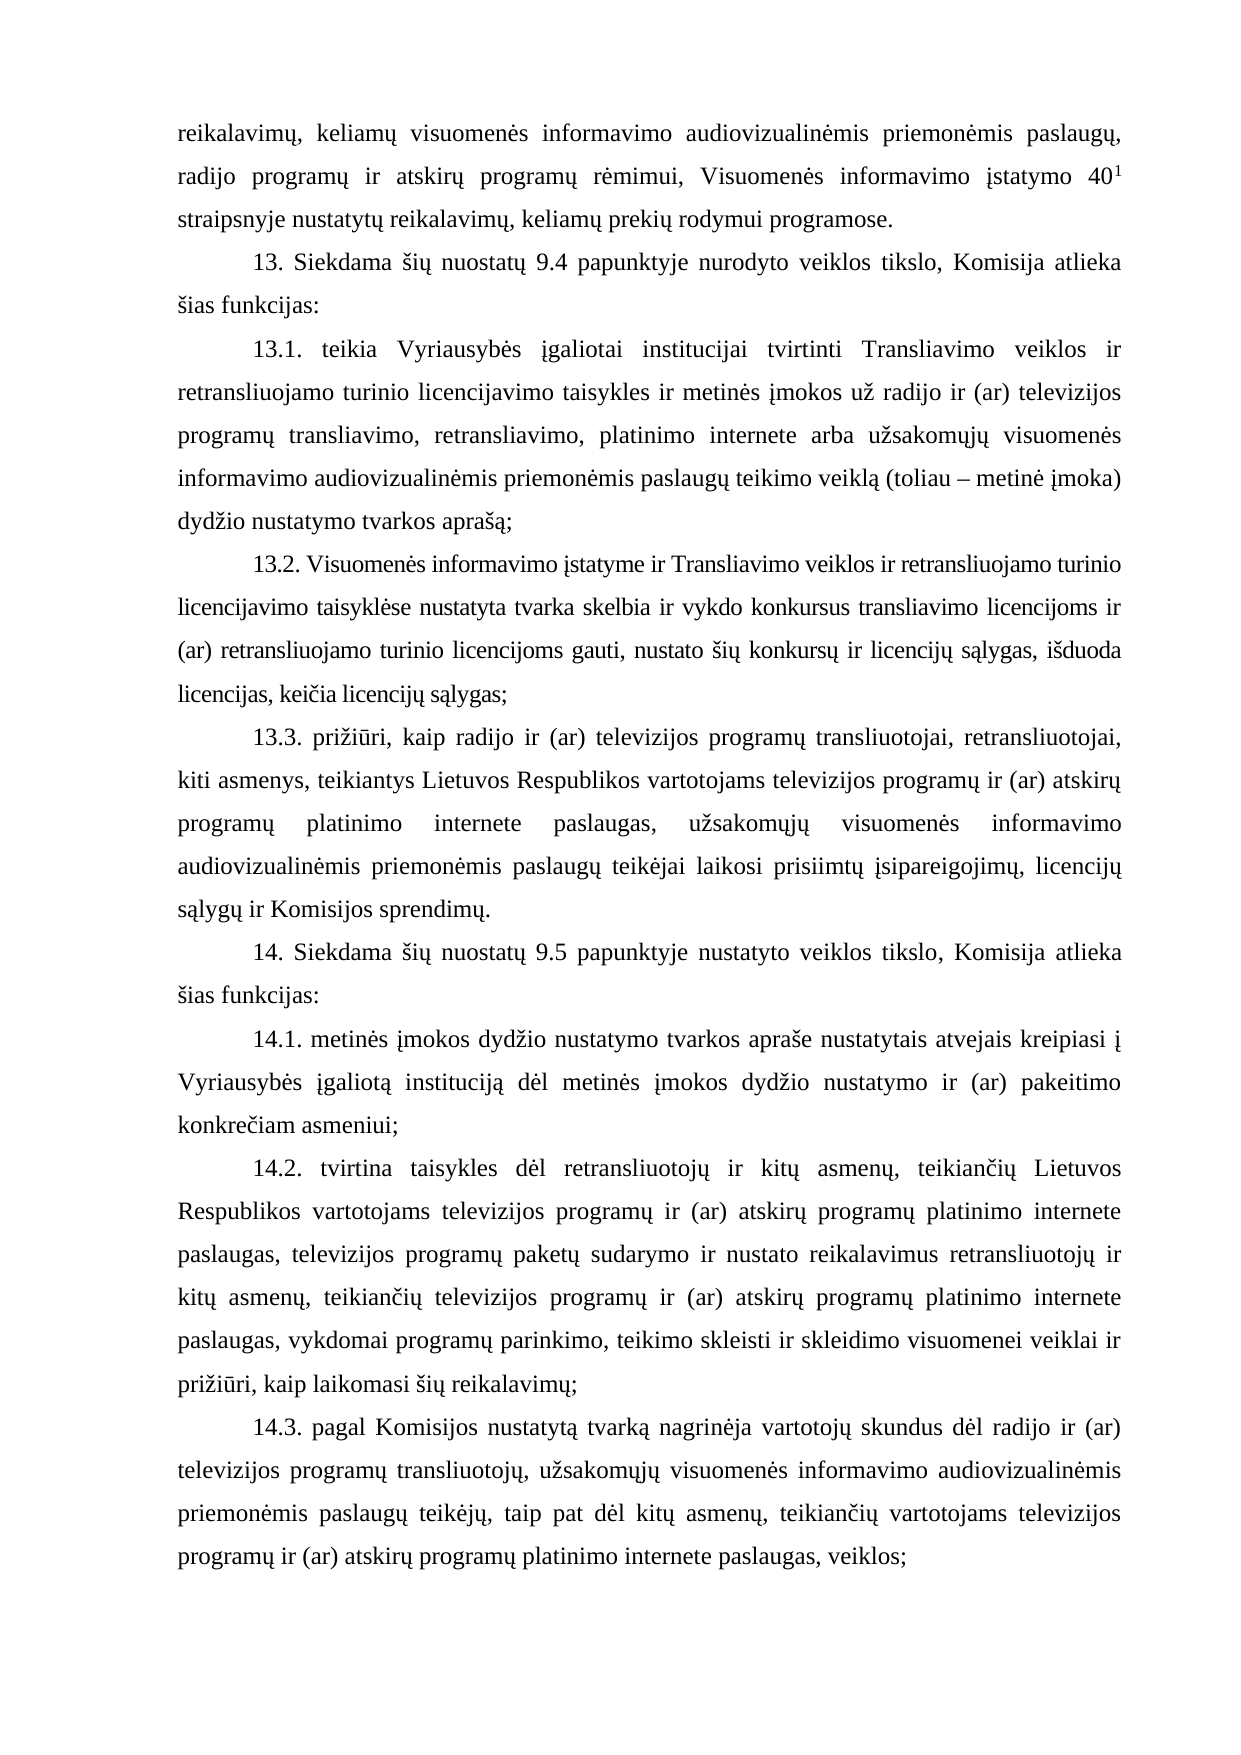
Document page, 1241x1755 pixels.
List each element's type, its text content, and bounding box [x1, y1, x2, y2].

text 13.2. Visuomenės informavimo įstatyme ir Transliavimo veiklos ir retransliuojamo turinio licencijavimo taisyklėse nustatyta tvarka skelbia ir vykdo konkursus transliavimo licencijoms ir (ar) retransliuojamo turinio licencijoms gauti, nustato šių konkursų ir licencijų sąlygas, išduoda licencijas, keičia licencijų sąlygas; [177, 549, 1122, 707]
text 13.1. teikia Vyriausybės įgaliotai institucijai tvirtinti Transliavimo veiklos ir retransliuojamo turinio licencijavimo taisykles ir metinės įmokos už radijo ir (ar) televizijos programų transliavimo, retransliavimo, platinimo internete arba užsakomųjų visuomenės informavimo audiovizualinėmis priemonėmis paslaugų teikimo veiklą (toliau – metinė įmoka) dydžio nustatymo tvarkos aprašą; [177, 334, 1122, 535]
text 14.1. metinės įmokos dydžio nustatymo tvarkos apraše nustatytais atvejais kreipiasi į Vyriausybės įgaliotą instituciją dėl metinės įmokos dydžio nustatymo ir (ar) pakeitimo konkrečiam asmeniui; [177, 1024, 1122, 1139]
text 13. Siekdama šių nuostatų 9.4 papunktyje nurodyto veiklos tikslo, Komisija atlieka šias funkcijas: [177, 247, 1122, 319]
text 14.2. tvirtina taisykles dėl retransliuotojų ir kitų asmenų, teikiančių Lietuvos Respublikos vartotojams televizijos programų ir (ar) atskirų programų platinimo internete paslaugas, televizijos programų paketų sudarymo ir nustato reikalavimus retransliuotojų ir kitų asmenų, teikiančių televizijos programų ir (ar) atskirų programų platinimo internete paslaugas, vykdomai programų parinkimo, teikimo skleisti ir skleidimo visuomenei veiklai ir prižiūri, kaip laikomasi šių reikalavimų; [177, 1153, 1122, 1397]
text reikalavimų, keliamų visuomenės informavimo audiovizualinėmis priemonėmis paslaugų, radijo programų ir atskirų programų rėmimui, Visuomenės informavimo įstatymo 401 straipsnyje nustatytų reikalavimų, keliamų prekių rodymui programose. [177, 118, 1122, 233]
text 14.3. pagal Komisijos nustatytą tvarką nagrinėja vartotojų skundus dėl radijo ir (ar) televizijos programų transliuotojų, užsakomųjų visuomenės informavimo audiovizualinėmis priemonėmis paslaugų teikėjų, taip pat dėl kitų asmenų, teikiančių vartotojams televizijos programų ir (ar) atskirų programų platinimo internete paslaugas, veiklos; [177, 1412, 1122, 1570]
text 14. Siekdama šių nuostatų 9.5 papunktyje nustatyto veiklos tikslo, Komisija atlieka šias funkcijas: [177, 937, 1122, 1009]
text 13.3. prižiūri, kaip radijo ir (ar) televizijos programų transliuotojai, retransliuotojai, kiti asmenys, teikiantys Lietuvos Respublikos vartotojams televizijos programų ir (ar) atskirų programų platinimo internete paslaugas, užsakomųjų visuomenės informavimo audiovizualinėmis priemonėmis paslaugų teikėjai laikosi prisiimtų įsipareigojimų, licencijų sąlygų ir Komisijos sprendimų. [177, 722, 1122, 923]
